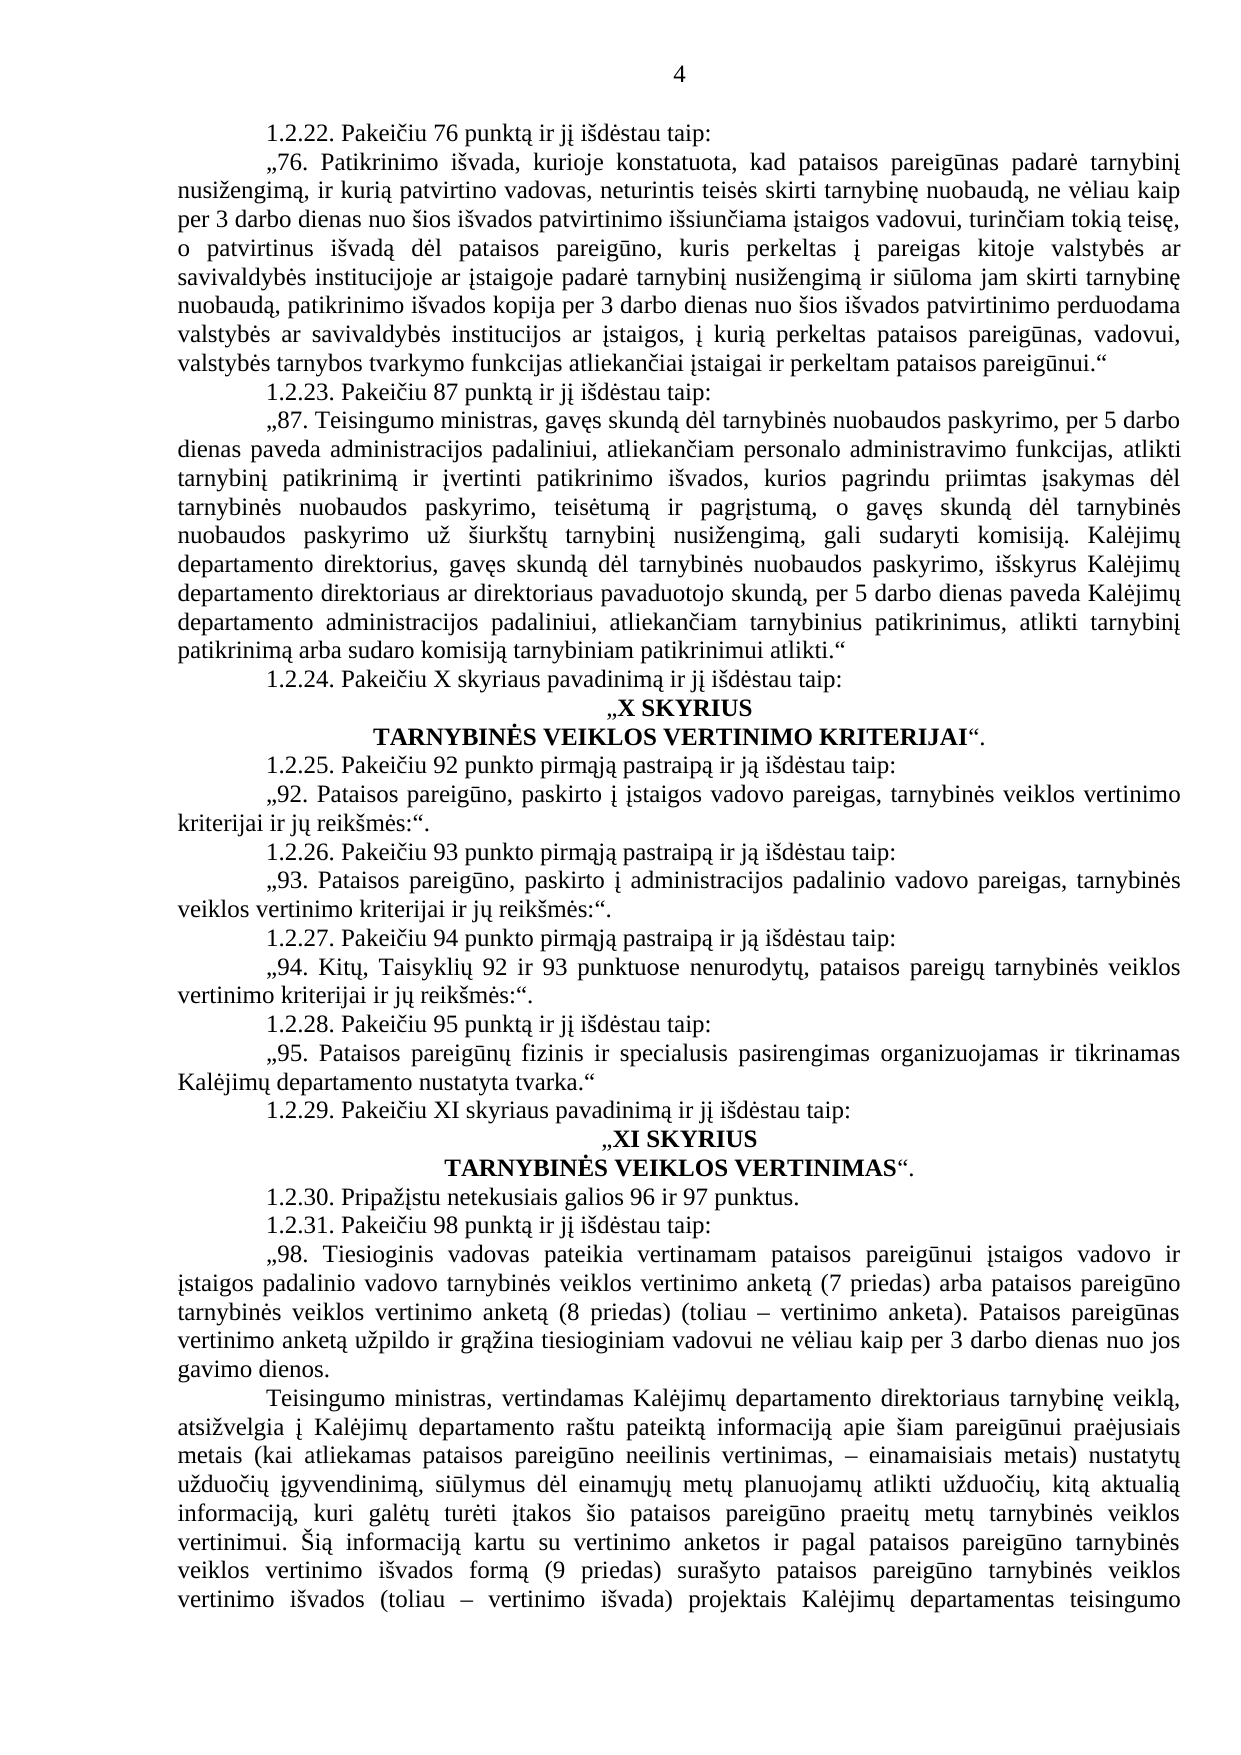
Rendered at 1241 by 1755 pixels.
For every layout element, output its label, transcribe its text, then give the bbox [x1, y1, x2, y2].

text „76. Patikrinimo išvada, kurioje konstatuota, kad pataisos pareigūnas padarė tarnybinį nusižengimą, ir kurią patvirtino vadovas, neturintis teisės skirti tarnybinę nuobaudą, ne vėliau kaip per 3 darbo dienas nuo šios išvados patvirtinimo išsiunčiama įstaigos vadovui, turinčiam tokią teisę, o patvirtinus išvadą dėl pataisos pareigūno, kuris perkeltas į pareigas kitoje valstybės ar savivaldybės institucijoje ar įstaigoje padarė tarnybinį nusižengimą ir siūloma jam skirti tarnybinę nuobaudą, patikrinimo išvados kopija per 3 darbo dienas nuo šios išvados patvirtinimo perduodama valstybės ar savivaldybės institucijos ar įstaigos, į kurią perkeltas pataisos pareigūnas, vadovui, valstybės tarnybos tvarkymo funkcijas atliekančiai įstaigai ir perkeltam pataisos pareigūnui.“ [177, 147, 1181, 377]
text „92. Pataisos pareigūno, paskirto į įstaigos vadovo pareigas, tarnybinės veiklos vertinimo kriterijai ir jų reikšmės:“. [177, 779, 1181, 837]
text „93. Pataisos pareigūno, paskirto į administracijos padalinio vadovo pareigas, tarnybinės veiklos vertinimo kriterijai ir jų reikšmės:“. [177, 866, 1181, 923]
text 1.2.27. Pakeičiu 94 punkto pirmąją pastraipą ir ją išdėstau taip: [177, 923, 1181, 952]
text „98. Tiesioginis vadovas pateikia vertinamam pataisos pareigūnui įstaigos vadovo ir įstaigos padalinio vadovo tarnybinės veiklos vertinimo anketą (7 priedas) arba pataisos pareigūno tarnybinės veiklos vertinimo anketą (8 priedas) (toliau – vertinimo anketa). Pataisos pareigūnas vertinimo anketą užpildo ir grąžina tiesioginiam vadovui ne vėliau kaip per 3 darbo dienas nuo jos gavimo dienos. [177, 1239, 1181, 1383]
text 1.2.29. Pakeičiu XI skyriaus pavadinimą ir jį išdėstau taip: [177, 1096, 1181, 1124]
text 1.2.26. Pakeičiu 93 punkto pirmąją pastraipą ir ją išdėstau taip: [177, 837, 1181, 866]
text 1.2.25. Pakeičiu 92 punkto pirmąją pastraipą ir ją išdėstau taip: [177, 751, 1181, 779]
text „95. Pataisos pareigūnų fizinis ir specialusis pasirengimas organizuojamas ir tikrinamas Kalėjimų departamento nustatyta tvarka.“ [177, 1038, 1181, 1096]
text 1.2.23. Pakeičiu 87 punktą ir jį išdėstau taip: [177, 377, 1181, 406]
text „X SKYRIUS [177, 693, 1181, 722]
text 1.2.28. Pakeičiu 95 punktą ir jį išdėstau taip: [177, 1009, 1181, 1038]
text 1.2.22. Pakeičiu 76 punktą ir jį išdėstau taip: [177, 118, 1181, 147]
text Teisingumo ministras, vertindamas Kalėjimų departamento direktoriaus tarnybinę veiklą, atsižvelgia į Kalėjimų departamento raštu pateiktą informaciją apie šiam pareigūnui praėjusiais metais (kai atliekamas pataisos pareigūno neeilinis vertinimas, – einamaisiais metais) nustatytų užduočių įgyvendinimą, siūlymus dėl einamųjų metų planuojamų atlikti užduočių, kitą aktualią informaciją, kuri galėtų turėti įtakos šio pataisos pareigūno praeitų metų tarnybinės veiklos vertinimui. Šią informaciją kartu su vertinimo anketos ir pagal pataisos pareigūno tarnybinės veiklos vertinimo išvados formą (9 priedas) surašyto pataisos pareigūno tarnybinės veiklos vertinimo išvados (toliau – vertinimo išvada) projektais Kalėjimų departamentas teisingumo [177, 1383, 1181, 1613]
text 1.2.31. Pakeičiu 98 punktą ir jį išdėstau taip: [177, 1211, 1181, 1239]
text 1.2.30. Pripažįstu netekusiais galios 96 ir 97 punktus. [177, 1182, 1181, 1211]
text „XI SKYRIUS [177, 1124, 1181, 1153]
text TARNYBINĖS VEIKLOS VERTINIMO KRITERIJAI“. [177, 722, 1181, 751]
text „94. Kitų, Taisyklių 92 ir 93 punktuose nenurodytų, pataisos pareigų tarnybinės veiklos vertinimo kriterijai ir jų reikšmės:“. [177, 952, 1181, 1009]
text „87. Teisingumo ministras, gavęs skundą dėl tarnybinės nuobaudos paskyrimo, per 5 darbo dienas paveda administracijos padaliniui, atliekančiam personalo administravimo funkcijas, atlikti tarnybinį patikrinimą ir įvertinti patikrinimo išvados, kurios pagrindu priimtas įsakymas dėl tarnybinės nuobaudos paskyrimo, teisėtumą ir pagrįstumą, o gavęs skundą dėl tarnybinės nuobaudos paskyrimo už šiurkštų tarnybinį nusižengimą, gali sudaryti komisiją. Kalėjimų departamento direktorius, gavęs skundą dėl tarnybinės nuobaudos paskyrimo, išskyrus Kalėjimų departamento direktoriaus ar direktoriaus pavaduotojo skundą, per 5 darbo dienas paveda Kalėjimų departamento administracijos padaliniui, atliekančiam tarnybinius patikrinimus, atlikti tarnybinį patikrinimą arba sudaro komisiją tarnybiniam patikrinimui atlikti.“ [177, 406, 1181, 664]
text 1.2.24. Pakeičiu X skyriaus pavadinimą ir jį išdėstau taip: [177, 664, 1181, 693]
text TARNYBINĖS VEIKLOS VERTINIMAS“. [177, 1153, 1181, 1182]
